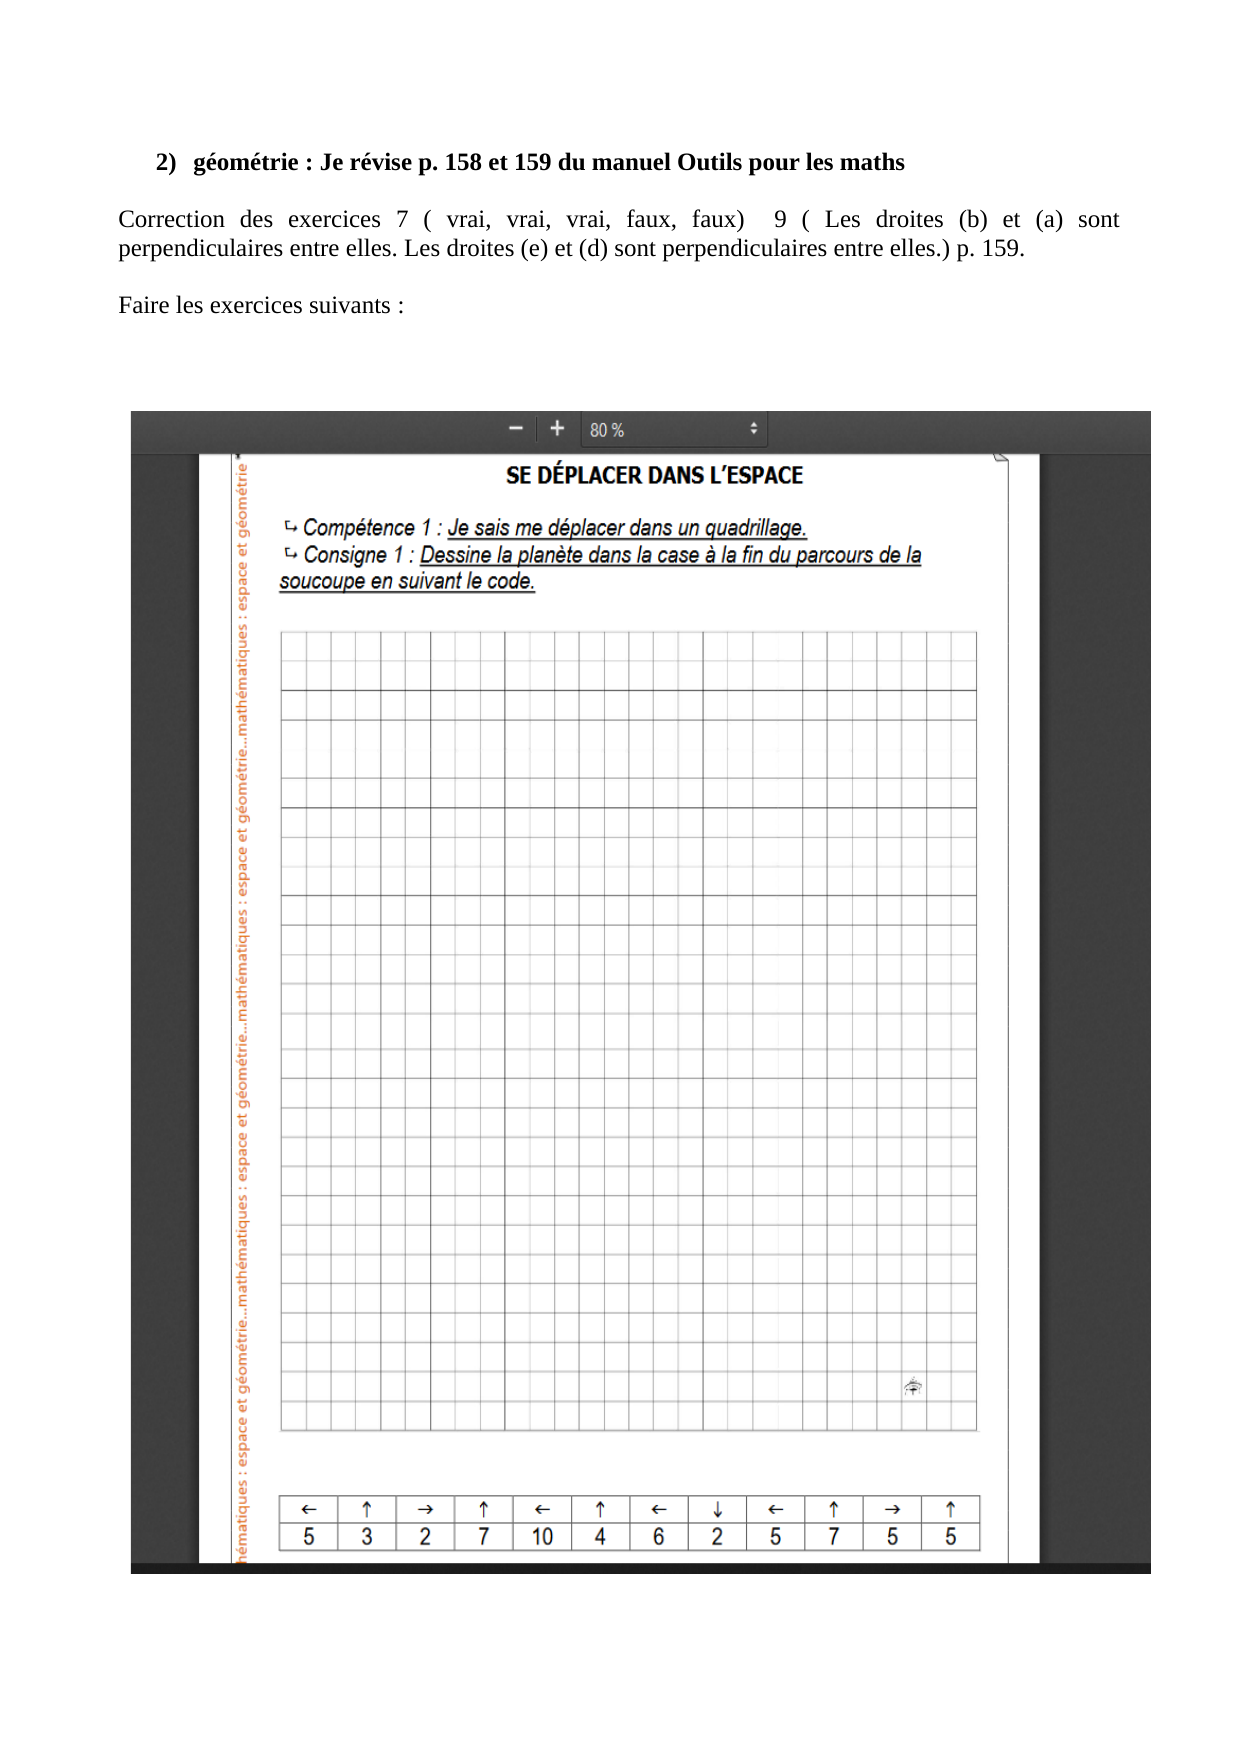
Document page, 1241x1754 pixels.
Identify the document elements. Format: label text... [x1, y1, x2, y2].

list géométrie : Je révise p. 158 et 159 du manuel Outils pour les maths [156, 147, 1122, 176]
text Correction des exercices 7 ( vrai, vrai, vrai, faux, faux) 9 ( Les droites (b) et (a) sont perpendiculaires entre elles. Les droites (e) et (d) sont perpendiculaires entre elles.) p. 159. [118, 204, 1122, 262]
text Faire les exercices suivants : [118, 291, 1122, 319]
picture [130, 411, 1151, 1574]
